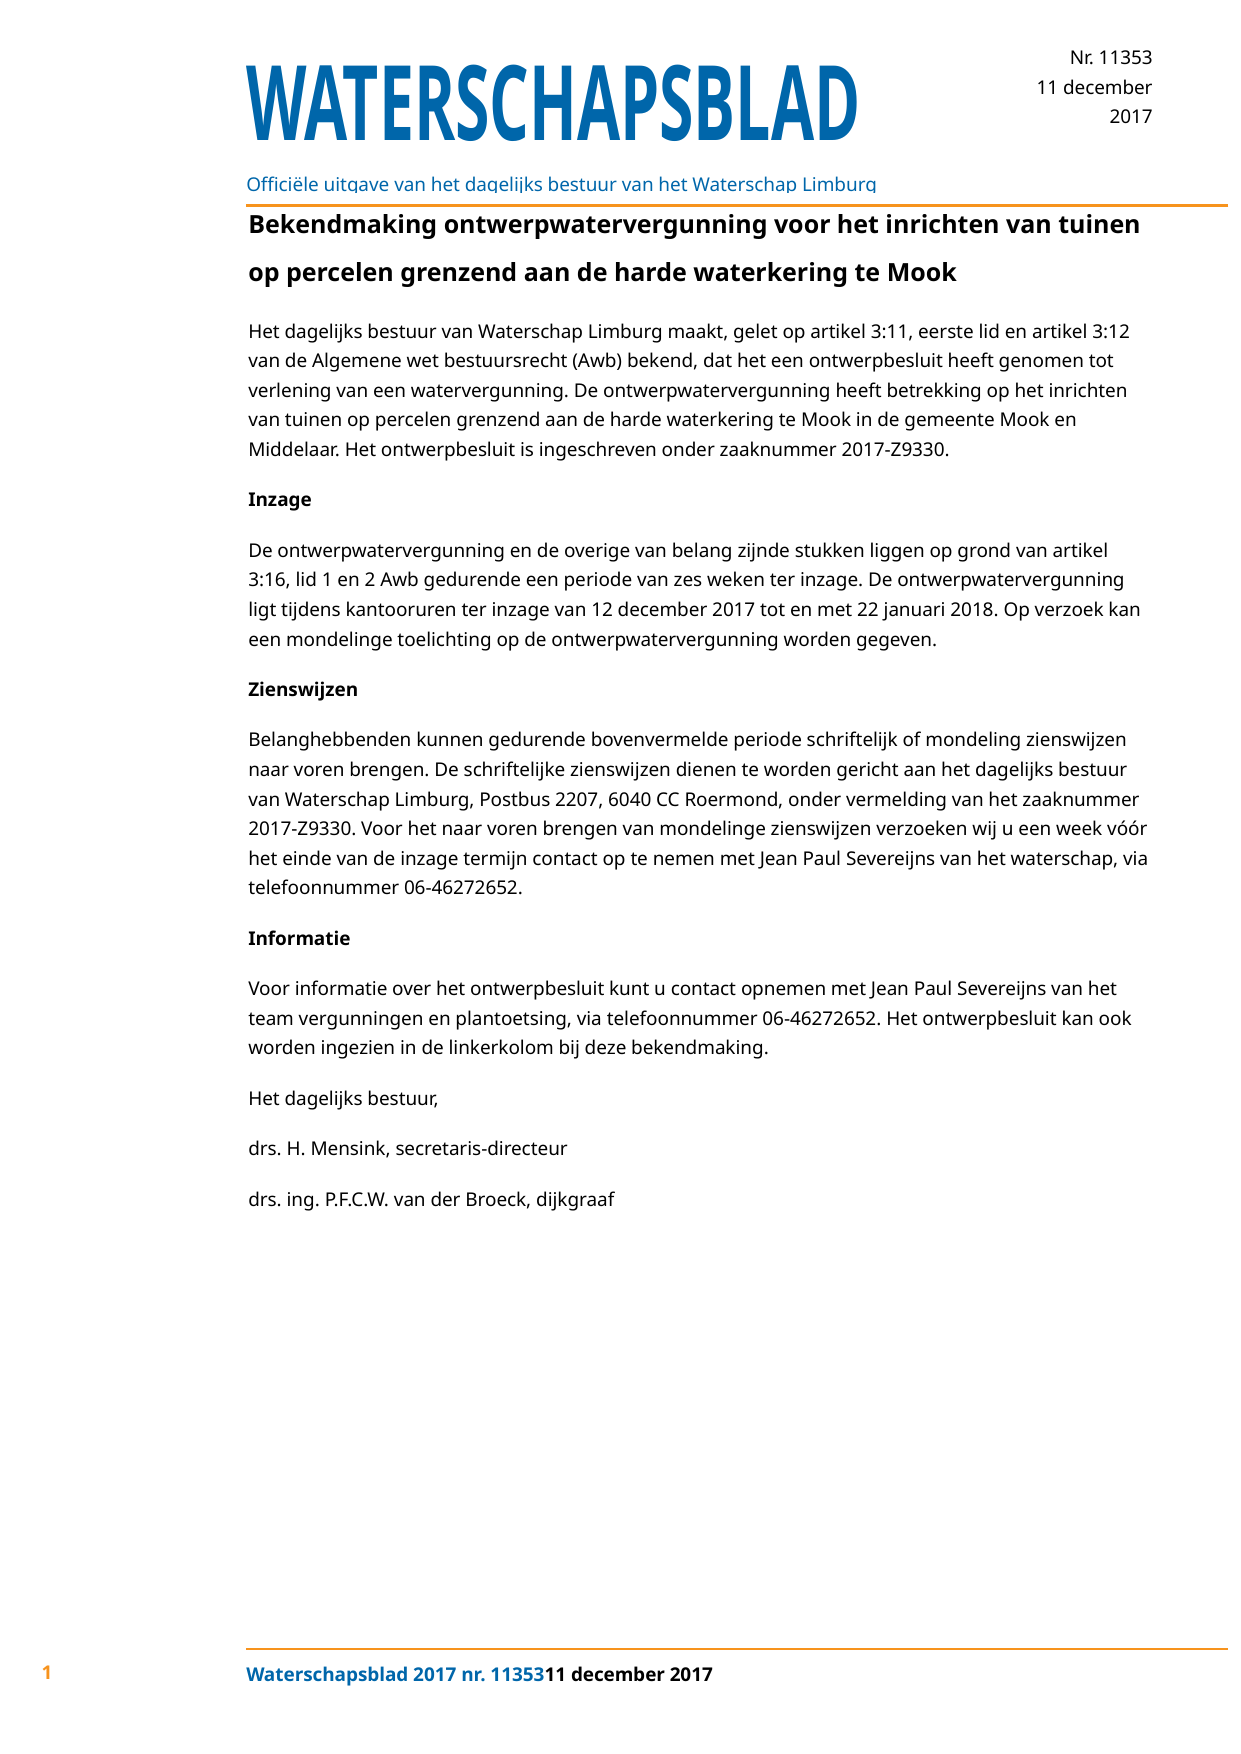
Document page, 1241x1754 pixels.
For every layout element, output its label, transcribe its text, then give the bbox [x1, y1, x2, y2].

text Informatie [248, 925, 1152, 951]
text Belanghebbenden kunnen gedurende bovenvermelde periode schriftelijk of mondeling zienswijzen naar voren brengen. De schriftelijke zienswijzen dienen te worden gericht aan het dagelijks bestuur van Waterschap Limburg, Postbus 2207, 6040 CC Roermond, onder vermelding van het zaaknummer 2017-Z9330. Voor het naar voren brengen van mondelinge zienswijzen verzoeken wij u een week vóór het einde van de inzage termijn contact op te nemen met Jean Paul Severeijns van het waterschap, via telefoonnummer 06-46272652. [248, 727, 1152, 900]
text Zienswijzen [248, 676, 1152, 702]
text Bekendmaking ontwerpwatervergunning voor het inrichten van tuinen op percelen grenzend aan de harde waterkering te Mook [248, 207, 1152, 288]
text De ontwerpwatervergunning en de overige van belang zijnde stukken liggen op grond van artikel 3:16, lid 1 en 2 Awb gedurende een periode van zes weken ter inzage. De ontwerpwatervergunning ligt tijdens kantooruren ter inzage van 12 december 2017 tot en met 22 januari 2018. Op verzoek kan een mondelinge toelichting op de ontwerpwatervergunning worden gegeven. [248, 537, 1152, 652]
text Voor informatie over het ontwerpbesluit kunt u contact opnemen met Jean Paul Severeijns van het team vergunningen en plantoetsing, via telefoonnummer 06-46272652. Het ontwerpbesluit kan ook worden ingezien in de linkerkolom bij deze bekendmaking. [248, 975, 1152, 1060]
text Het dagelijks bestuur van Waterschap Limburg maakt, gelet op artikel 3:11, eerste lid en artikel 3:12 van de Algemene wet bestuursrecht (Awb) bekend, dat het een ontwerpbesluit heeft genomen tot verlening van een watervergunning. De ontwerpwatervergunning heeft betrekking op het inrichten van tuinen op percelen grenzend aan de harde waterkering te Mook in de gemeente Mook en Middelaar. Het ontwerpbesluit is ingeschreven onder zaaknummer 2017-Z9330. [248, 318, 1152, 462]
picture [41, 47, 231, 172]
text drs. H. Mensink, secretaris-directeur [248, 1135, 1152, 1161]
text Inzage [248, 487, 1152, 512]
text drs. ing. P.F.C.W. van der Broeck, dijkgraaf [248, 1186, 1152, 1212]
text Het dagelijks bestuur, [248, 1085, 1152, 1111]
